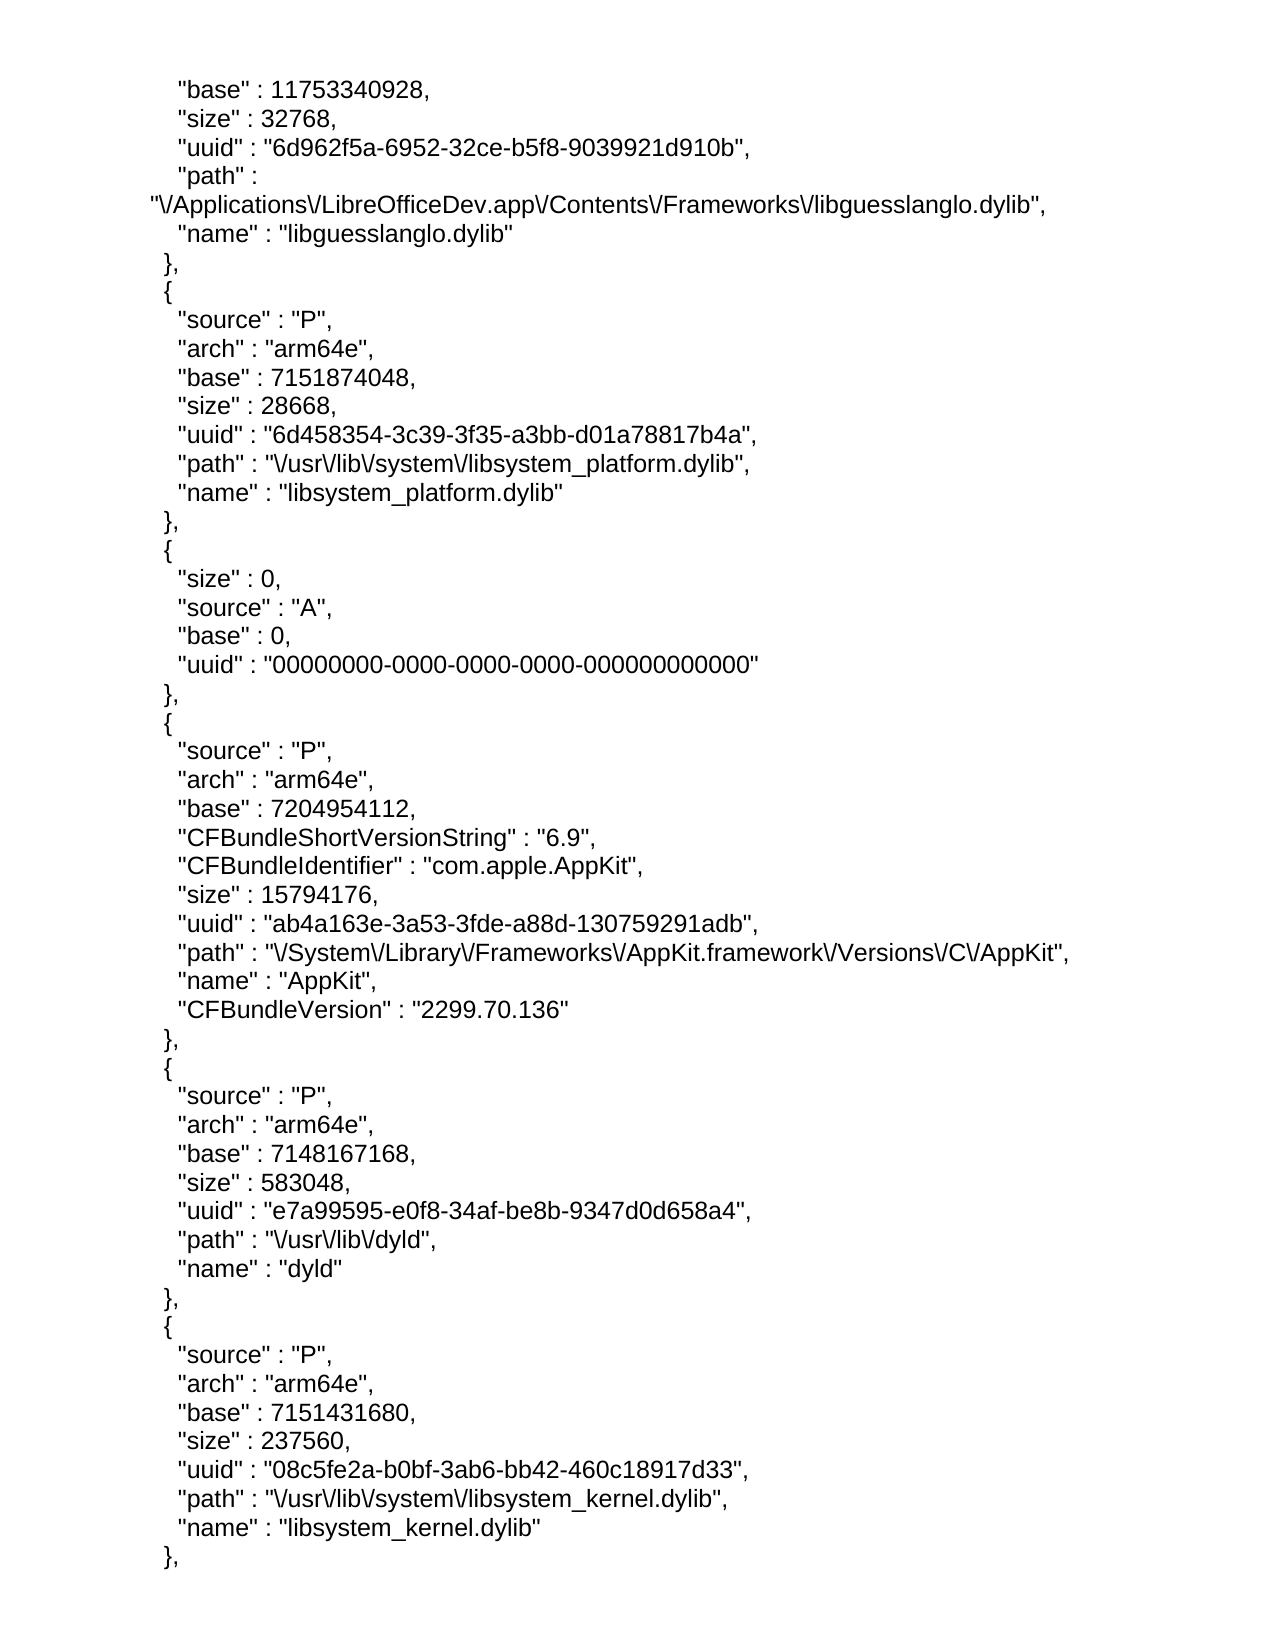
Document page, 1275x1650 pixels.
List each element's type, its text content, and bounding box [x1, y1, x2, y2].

text "uuid" : "00000000-0000-0000-0000-000000000000" [150, 650, 1125, 679]
text "base" : 7151431680, [150, 1397, 1125, 1426]
text "CFBundleShortVersionString" : "6.9", [150, 822, 1125, 851]
text { [150, 707, 1125, 736]
text }, [150, 1282, 1125, 1311]
text "arch" : "arm64e", [150, 765, 1125, 794]
text { [150, 1311, 1125, 1340]
text }, [150, 1024, 1125, 1052]
text "arch" : "arm64e", [150, 1110, 1125, 1139]
text "path" : "\/usr\/lib\/dyld", [150, 1225, 1125, 1254]
text "base" : 7204954112, [150, 794, 1125, 822]
text "size" : 237560, [150, 1426, 1125, 1455]
text "arch" : "arm64e", [150, 1369, 1125, 1397]
text "path" : "\/usr\/lib\/system\/libsystem_platform.dylib", [150, 449, 1125, 477]
text "name" : "dyld" [150, 1254, 1125, 1282]
text "uuid" : "6d962f5a-6952-32ce-b5f8-9039921d910b", [150, 132, 1125, 161]
text "base" : 7151874048, [150, 362, 1125, 391]
text "source" : "P", [150, 1340, 1125, 1369]
text "source" : "A", [150, 592, 1125, 621]
text "size" : 0, [150, 564, 1125, 592]
text "path" : "\/usr\/lib\/system\/libsystem_kernel.dylib", [150, 1484, 1125, 1512]
text "source" : "P", [150, 305, 1125, 334]
text "uuid" : "6d458354-3c39-3f35-a3bb-d01a78817b4a", [150, 420, 1125, 449]
text "size" : 28668, [150, 391, 1125, 420]
text "uuid" : "e7a99595-e0f8-34af-be8b-9347d0d658a4", [150, 1196, 1125, 1225]
text "base" : 11753340928, [150, 75, 1125, 104]
text }, [150, 679, 1125, 707]
text { [150, 1052, 1125, 1081]
text }, [150, 1541, 1125, 1570]
text "name" : "AppKit", [150, 966, 1125, 995]
text "uuid" : "ab4a163e-3a53-3fde-a88d-130759291adb", [150, 909, 1125, 937]
text "CFBundleVersion" : "2299.70.136" [150, 995, 1125, 1024]
text "name" : "libguesslanglo.dylib" [150, 219, 1125, 247]
text "size" : 15794176, [150, 880, 1125, 909]
text }, [150, 247, 1125, 276]
text "name" : "libsystem_platform.dylib" [150, 477, 1125, 506]
text { [150, 535, 1125, 564]
text "source" : "P", [150, 736, 1125, 765]
text "size" : 583048, [150, 1167, 1125, 1196]
text "size" : 32768, [150, 104, 1125, 132]
text "CFBundleIdentifier" : "com.apple.AppKit", [150, 851, 1125, 880]
text "arch" : "arm64e", [150, 334, 1125, 362]
text "uuid" : "08c5fe2a-b0bf-3ab6-bb42-460c18917d33", [150, 1455, 1125, 1484]
text "source" : "P", [150, 1081, 1125, 1110]
text { [150, 276, 1125, 305]
text }, [150, 506, 1125, 535]
text "name" : "libsystem_kernel.dylib" [150, 1512, 1125, 1541]
text "path" : "\/System\/Library\/Frameworks\/AppKit.framework\/Versions\/C\/AppKit", [150, 937, 1125, 966]
text "base" : 7148167168, [150, 1139, 1125, 1167]
text "path" : "\/Applications\/LibreOfficeDev.app\/Contents\/Frameworks\/libguesslanglo.dylib", [150, 161, 1125, 219]
text "base" : 0, [150, 621, 1125, 650]
